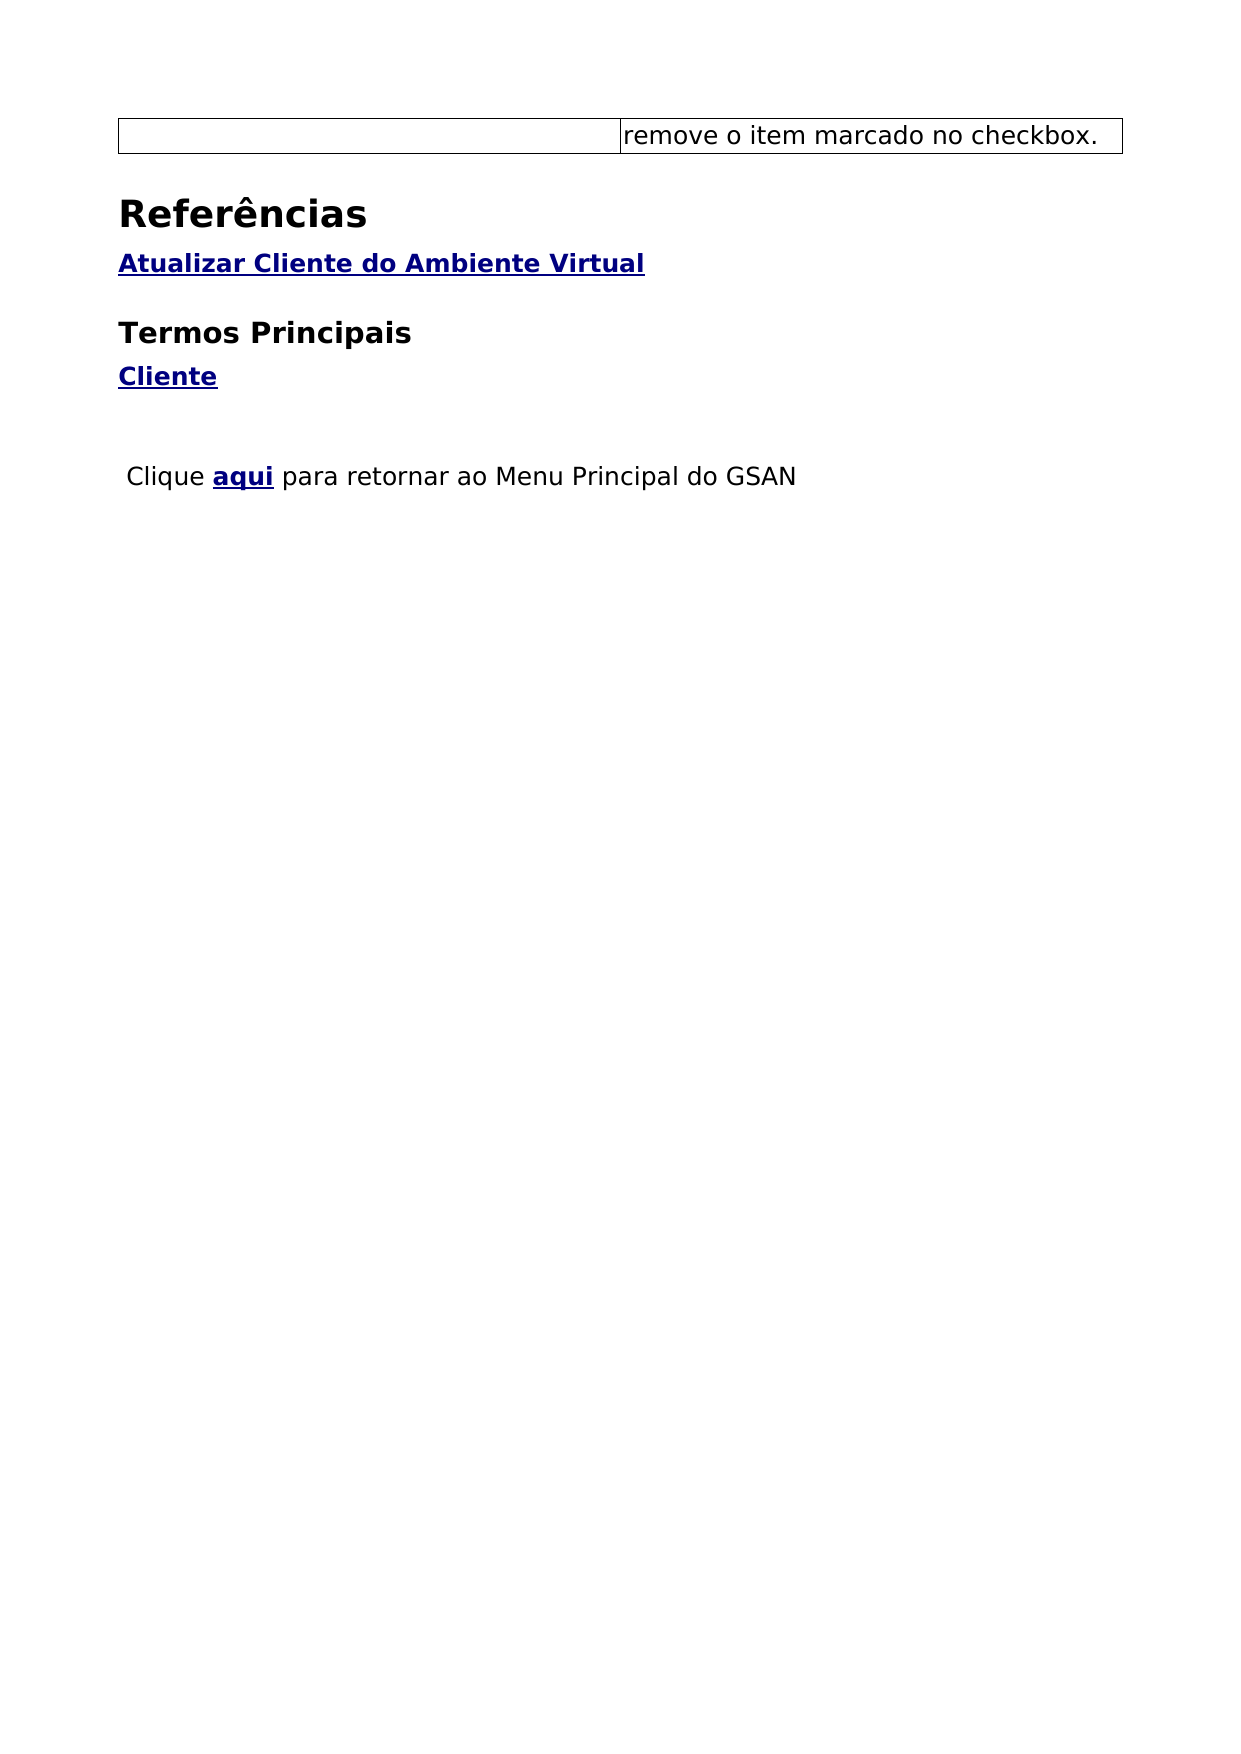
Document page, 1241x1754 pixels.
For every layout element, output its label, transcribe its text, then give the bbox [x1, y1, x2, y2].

text Cliente [118, 362, 1122, 392]
subtitle Termos Principais [118, 316, 1122, 350]
text Atualizar Cliente do Ambiente Virtual [118, 249, 1122, 278]
table_cell [119, 119, 620, 153]
table_cell remove o item marcado no checkbox. [621, 119, 1122, 153]
text Clique aqui para retornar ao Menu Principal do GSAN [118, 404, 1122, 492]
subtitle Referências [118, 193, 1122, 237]
